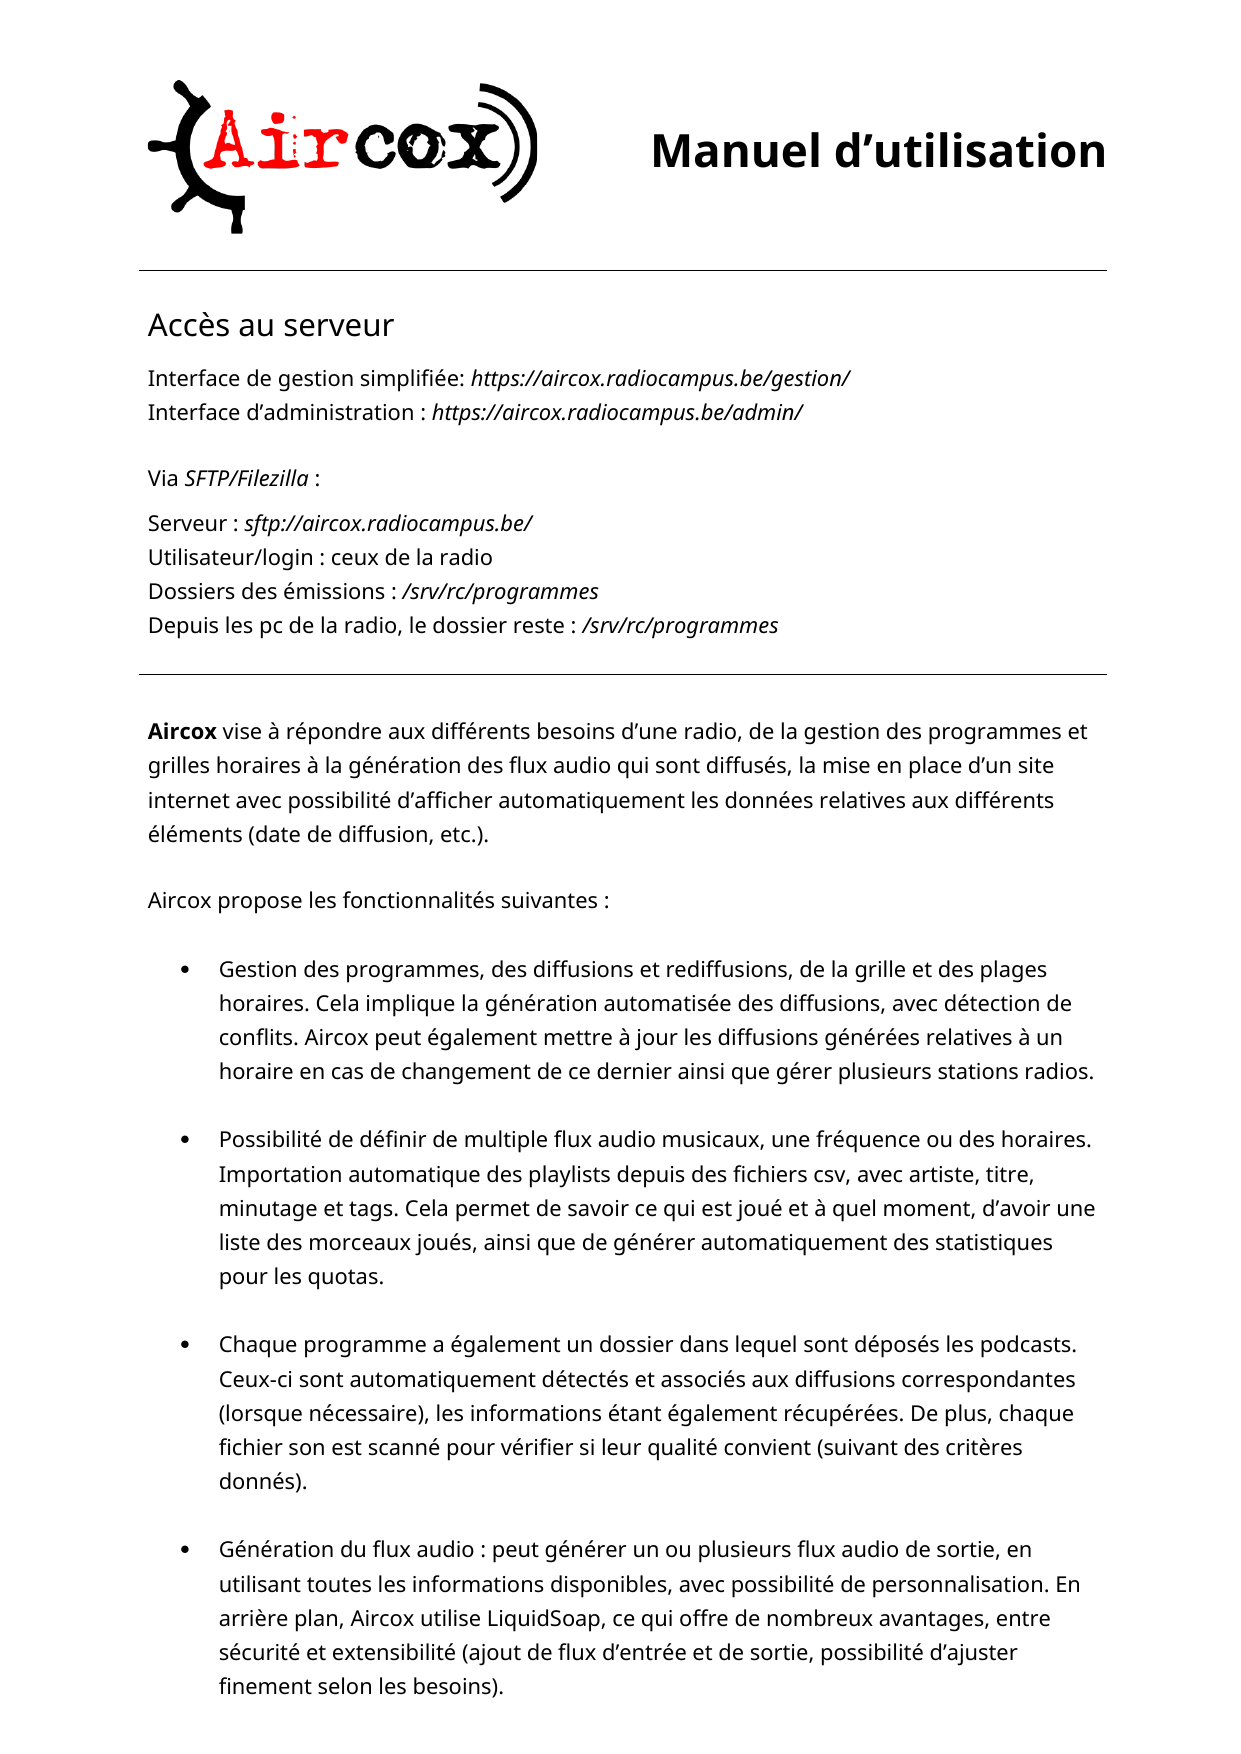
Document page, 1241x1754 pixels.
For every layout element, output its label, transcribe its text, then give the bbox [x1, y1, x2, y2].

text Accès au serveur [148, 303, 1107, 346]
list Génération du flux audio : peut générer un ou plusieurs flux audio de sortie, en utilisant toutes les informations disponibles, avec possibilité de personnalisation. En arrière plan, Aircox utilise LiquidSoap, ce qui offre de nombreux avantages, entre sécurité et extensibilité (ajout de flux d’entrée et de sortie, possibilité d’ajuster finement selon les besoins). [181, 1534, 1107, 1701]
text Interface d’administration : https://aircox.radiocampus.be/admin/ [148, 397, 1093, 427]
text Via SFTP/Filezilla : [148, 463, 1107, 493]
text Depuis les pc de la radio, le dossier reste : /srv/rc/programmes [148, 610, 1107, 640]
list Gestion des programmes, des diffusions et rediffusions, de la grille et des plages horaires. Cela implique la génération automatisée des diffusions, avec détection de conflits. Aircox peut également mettre à jour les diffusions générées relatives à un horaire en cas de changement de ce dernier ainsi que gérer plusieurs stations radios. [181, 953, 1107, 1086]
list Chaque programme a également un dossier dans lequel sont déposés les podcasts. Ceux-ci sont automatiquement détectés et associés aux diffusions correspondantes (lorsque nécessaire), les informations étant également récupérées. De plus, chaque fichier son est scanné pour vérifier si leur qualité convient (suivant des critères donnés). [181, 1329, 1107, 1496]
text Utilisateur/login : ceux de la radio [148, 542, 1107, 572]
text Interface de gestion simplifiée: https://aircox.radiocampus.be/gestion/ [148, 363, 1093, 392]
text Dossiers des émissions : /srv/rc/programmes [148, 576, 1107, 606]
text Serveur : sftp://aircox.radiocampus.be/ [148, 508, 1107, 538]
text Manuel d’utilisation [148, 118, 1107, 181]
text Aircox propose les fonctionnalités suivantes : [148, 885, 1107, 915]
list Possibilité de définir de multiple flux audio musicaux, une fréquence ou des horaires. Importation automatique des playlists depuis des fichiers csv, avec artiste, titre, minutage et tags. Cela permet de savoir ce qui est joué et à quel moment, d’avoir une liste des morceaux joués, ainsi que de générer automatiquement des statistiques pour les quotas. [181, 1124, 1107, 1291]
text Aircox vise à répondre aux différents besoins d’une radio, de la gestion des programmes et grilles horaires à la génération des flux audio qui sont diffusés, la mise en place d’un site internet avec possibilité d’afficher automatiquement les données relatives aux différents éléments (date de diffusion, etc.). [148, 716, 1107, 849]
